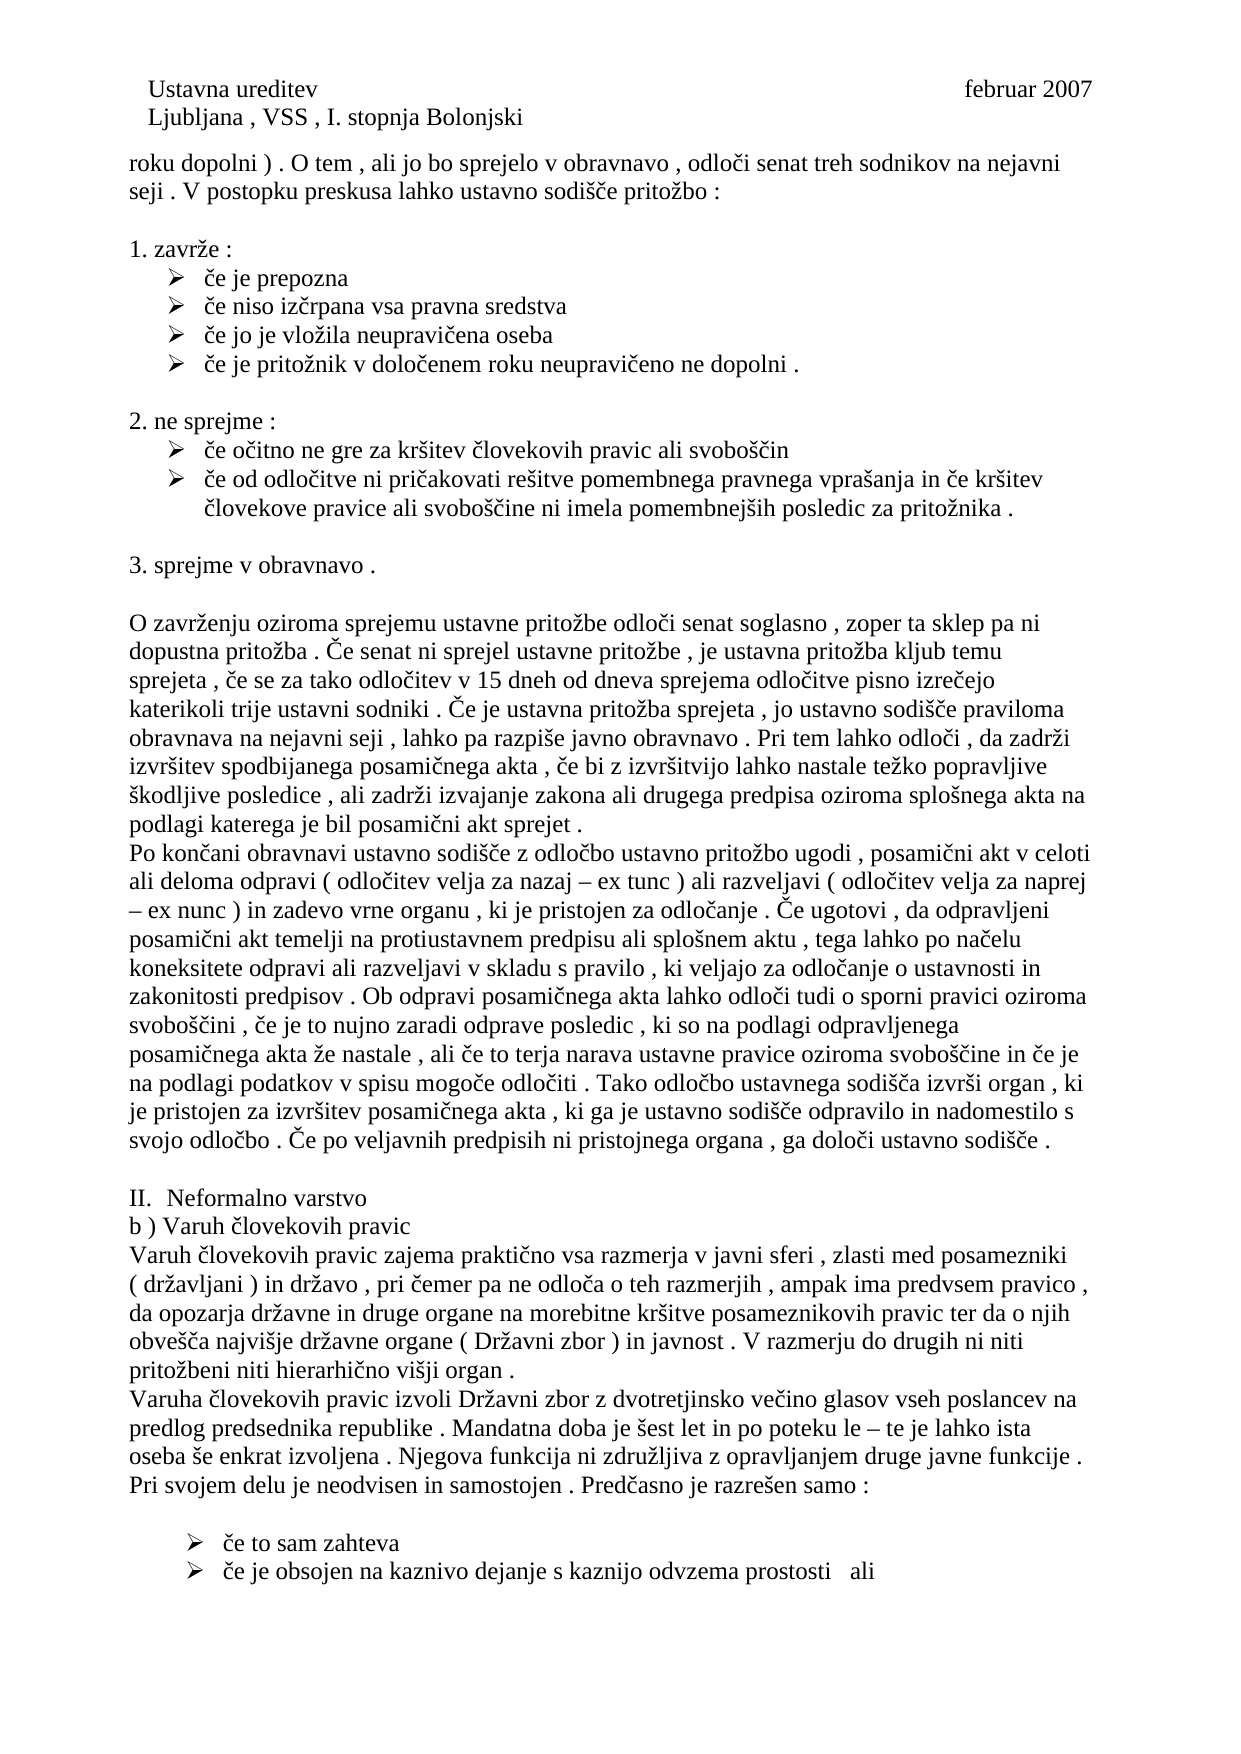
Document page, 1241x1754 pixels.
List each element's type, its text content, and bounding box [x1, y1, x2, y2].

text 3. sprejme v obravnavo . [129, 550, 1093, 579]
list če očitno ne gre za kršitev človekovih pravic ali svoboščin [166, 435, 1093, 464]
text 2. ne sprejme : [129, 406, 1093, 435]
list če od odločitve ni pričakovati rešitve pomembnega pravnega vprašanja in če kršitev človekove pravice ali svoboščine ni imela pomembnejših posledic za pritožnika . [166, 464, 1093, 521]
text O zavrženju oziroma sprejemu ustavne pritožbe odloči senat soglasno , zoper ta sklep pa ni dopustna pritožba . Če senat ni sprejel ustavne pritožbe , je ustavna pritožba kljub temu sprejeta , če se za tako odločitev v 15 dneh od dneva sprejema odločitve pisno izrečejo katerikoli trije ustavni sodniki . Če je ustavna pritožba sprejeta , jo ustavno sodišče praviloma obravnava na nejavni seji , lahko pa razpiše javno obravnavo . Pri tem lahko odloči , da zadrži izvršitev spodbijanega posamičnega akta , če bi z izvršitvijo lahko nastale težko popravljive škodljive posledice , ali zadrži izvajanje zakona ali drugega predpisa oziroma splošnega akta na podlagi katerega je bil posamični akt sprejet . [129, 608, 1093, 838]
text Po končani obravnavi ustavno sodišče z odločbo ustavno pritožbo ugodi , posamični akt v celoti ali deloma odpravi ( odločitev velja za nazaj – ex tunc ) ali razveljavi ( odločitev velja za naprej – ex nunc ) in zadevo vrne organu , ki je pristojen za odločanje . Če ugotovi , da odpravljeni posamični akt temelji na protiustavnem predpisu ali splošnem aktu , tega lahko po načelu koneksitete odpravi ali razveljavi v skladu s pravilo , ki veljajo za odločanje o ustavnosti in zakonitosti predpisov . Ob odpravi posamičnega akta lahko odloči tudi o sporni pravici oziroma svoboščini , če je to nujno zaradi odprave posledic , ki so na podlagi odpravljenega posamičnega akta že nastale , ali če to terja narava ustavne pravice oziroma svoboščine in če je na podlagi podatkov v spisu mogoče odločiti . Tako odločbo ustavnega sodišča izvrši organ , ki je pristojen za izvršitev posamičnega akta , ki ga je ustavno sodišče odpravilo in nadomestilo s svojo odločbo . Če po veljavnih predpisih ni pristojnega organa , ga določi ustavno sodišče . [129, 838, 1093, 1154]
text Varuh človekovih pravic zajema praktično vsa razmerja v javni sferi , zlasti med posamezniki ( državljani ) in državo , pri čemer pa ne odloča o teh razmerjih , ampak ima predvsem pravico , da opozarja državne in druge organe na morebitne kršitve posameznikovih pravic ter da o njih obvešča najvišje državne organe ( Državni zbor ) in javnost . V razmerju do drugih ni niti pritožbeni niti hierarhično višji organ . [129, 1240, 1093, 1384]
list če je prepozna [166, 263, 1093, 291]
list če jo je vložila neupravičena oseba [166, 320, 1093, 349]
list če je pritožnik v določenem roku neupravičeno ne dopolni . [166, 349, 1093, 378]
list Neformalno varstvo [129, 1183, 1093, 1211]
text Varuha človekovih pravic izvoli Državni zbor z dvotretjinsko večino glasov vseh poslancev na predlog predsednika republike . Mandatna doba je šest let in po poteku le – te je lahko ista oseba še enkrat izvoljena . Njegova funkcija ni združljiva z opravljanjem druge javne funkcije . Pri svojem delu je neodvisen in samostojen . Predčasno je razrešen samo : [129, 1384, 1093, 1499]
text roku dopolni ) . O tem , ali jo bo sprejelo v obravnavo , odloči senat treh sodnikov na nejavni seji . V postopku preskusa lahko ustavno sodišče pritožbo : [129, 148, 1093, 205]
list če je obsojen na kaznivo dejanje s kaznijo odvzema prostosti ali [185, 1556, 1093, 1585]
text b ) Varuh človekovih pravic [129, 1211, 1093, 1240]
list če to sam zahteva [185, 1528, 1093, 1556]
list če niso izčrpana vsa pravna sredstva [166, 291, 1093, 320]
text 1. zavrže : [129, 234, 1093, 263]
